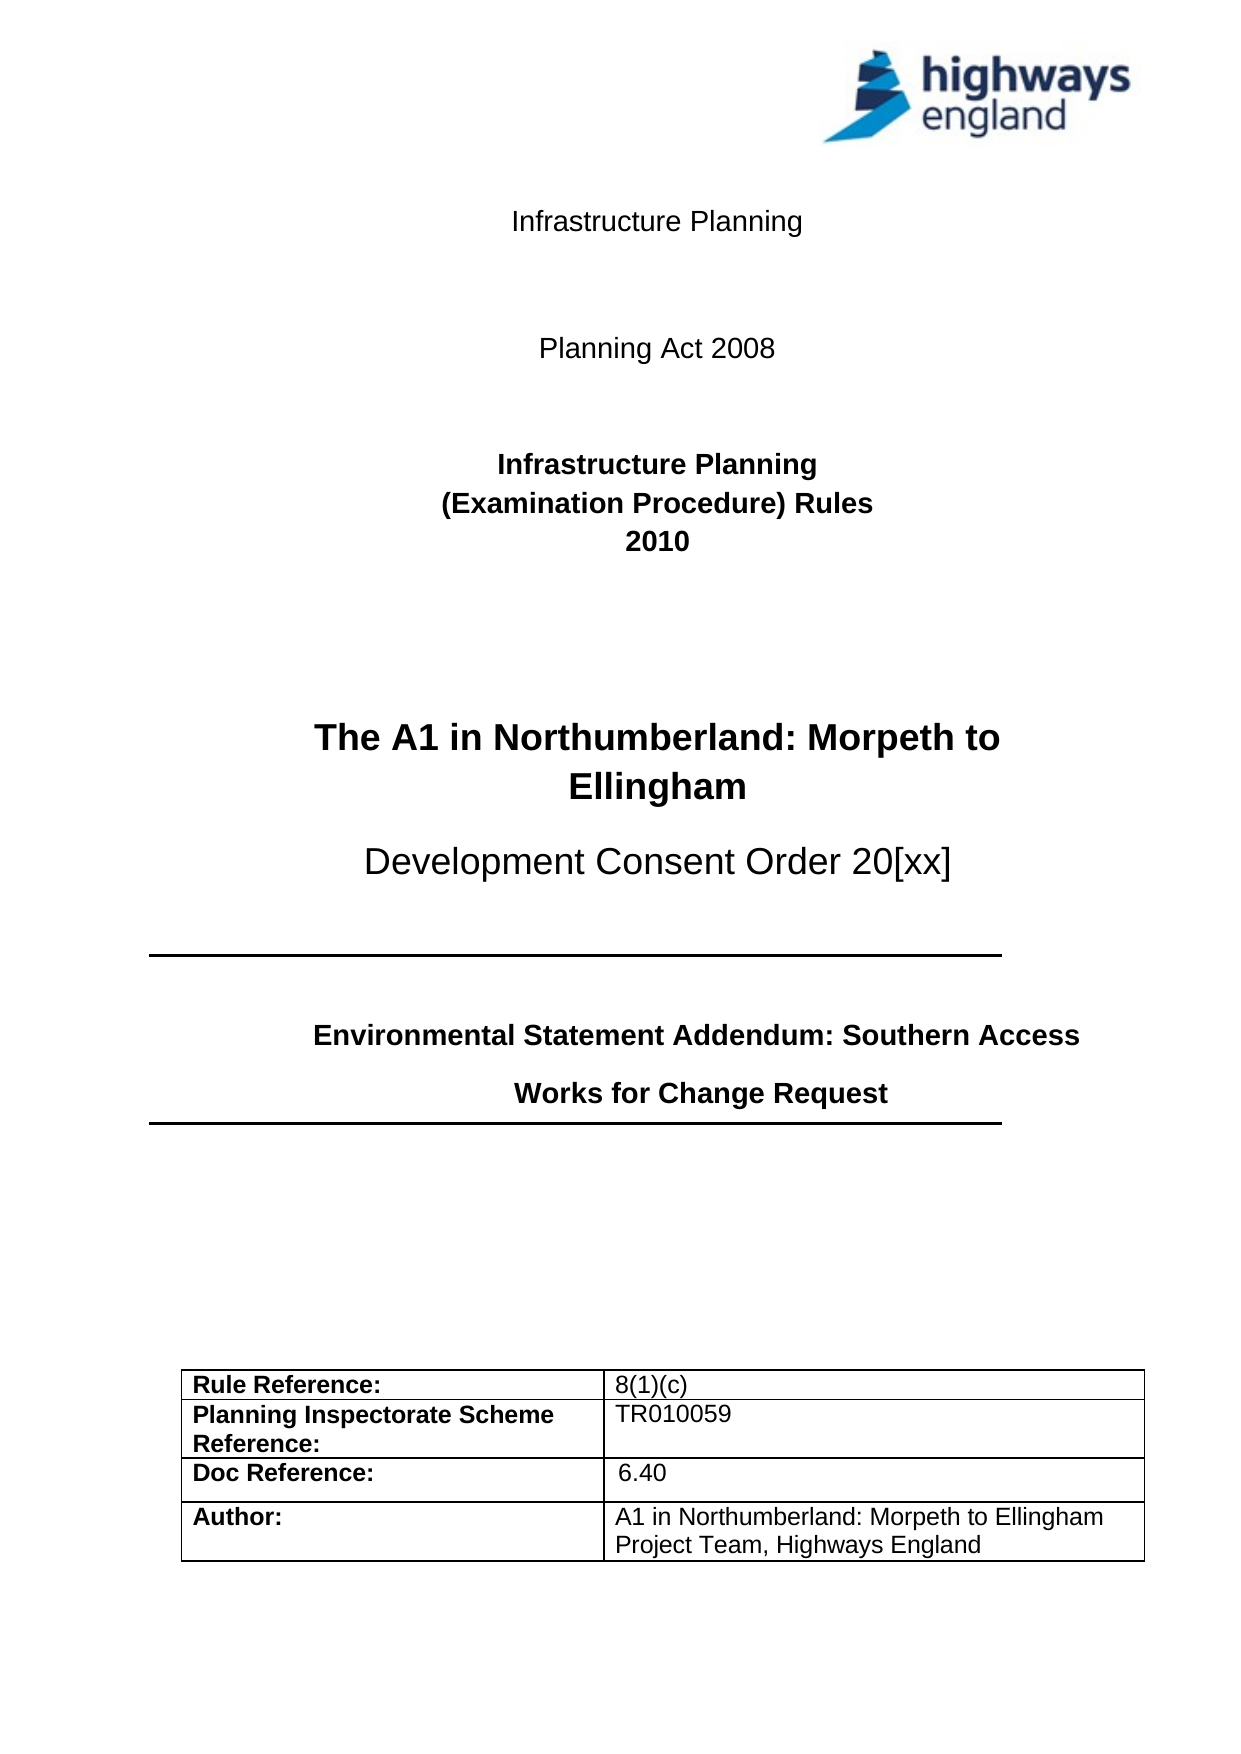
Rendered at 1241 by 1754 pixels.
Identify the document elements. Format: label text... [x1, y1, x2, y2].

table_cell Planning Inspectorate Scheme Reference: [182, 1400, 603, 1457]
text Environmental Statement Addendum: Southern Access [236, 1018, 1166, 1051]
text Works for Change Request [236, 1076, 1166, 1110]
table_header 8(1)(c) [605, 1371, 1144, 1399]
text Planning Act 2008 [148, 332, 1166, 365]
table_cell 6.40 [605, 1459, 1144, 1501]
table_cell TR010059 [605, 1400, 1144, 1457]
text Infrastructure Planning [148, 204, 1166, 238]
table_cell Doc Reference: [182, 1459, 603, 1501]
table_cell Author: [182, 1503, 603, 1560]
text Development Consent Order 20[xx] [266, 839, 1049, 882]
table_header Rule Reference: [182, 1371, 603, 1399]
text Infrastructure Planning (Examination Procedure) Rules 2010 [408, 447, 907, 558]
text The A1 in Northumberland: Morpeth to Ellingham [266, 715, 1049, 808]
table_cell A1 in Northumberland: Morpeth to Ellingham Project Team, Highways England [605, 1503, 1144, 1560]
